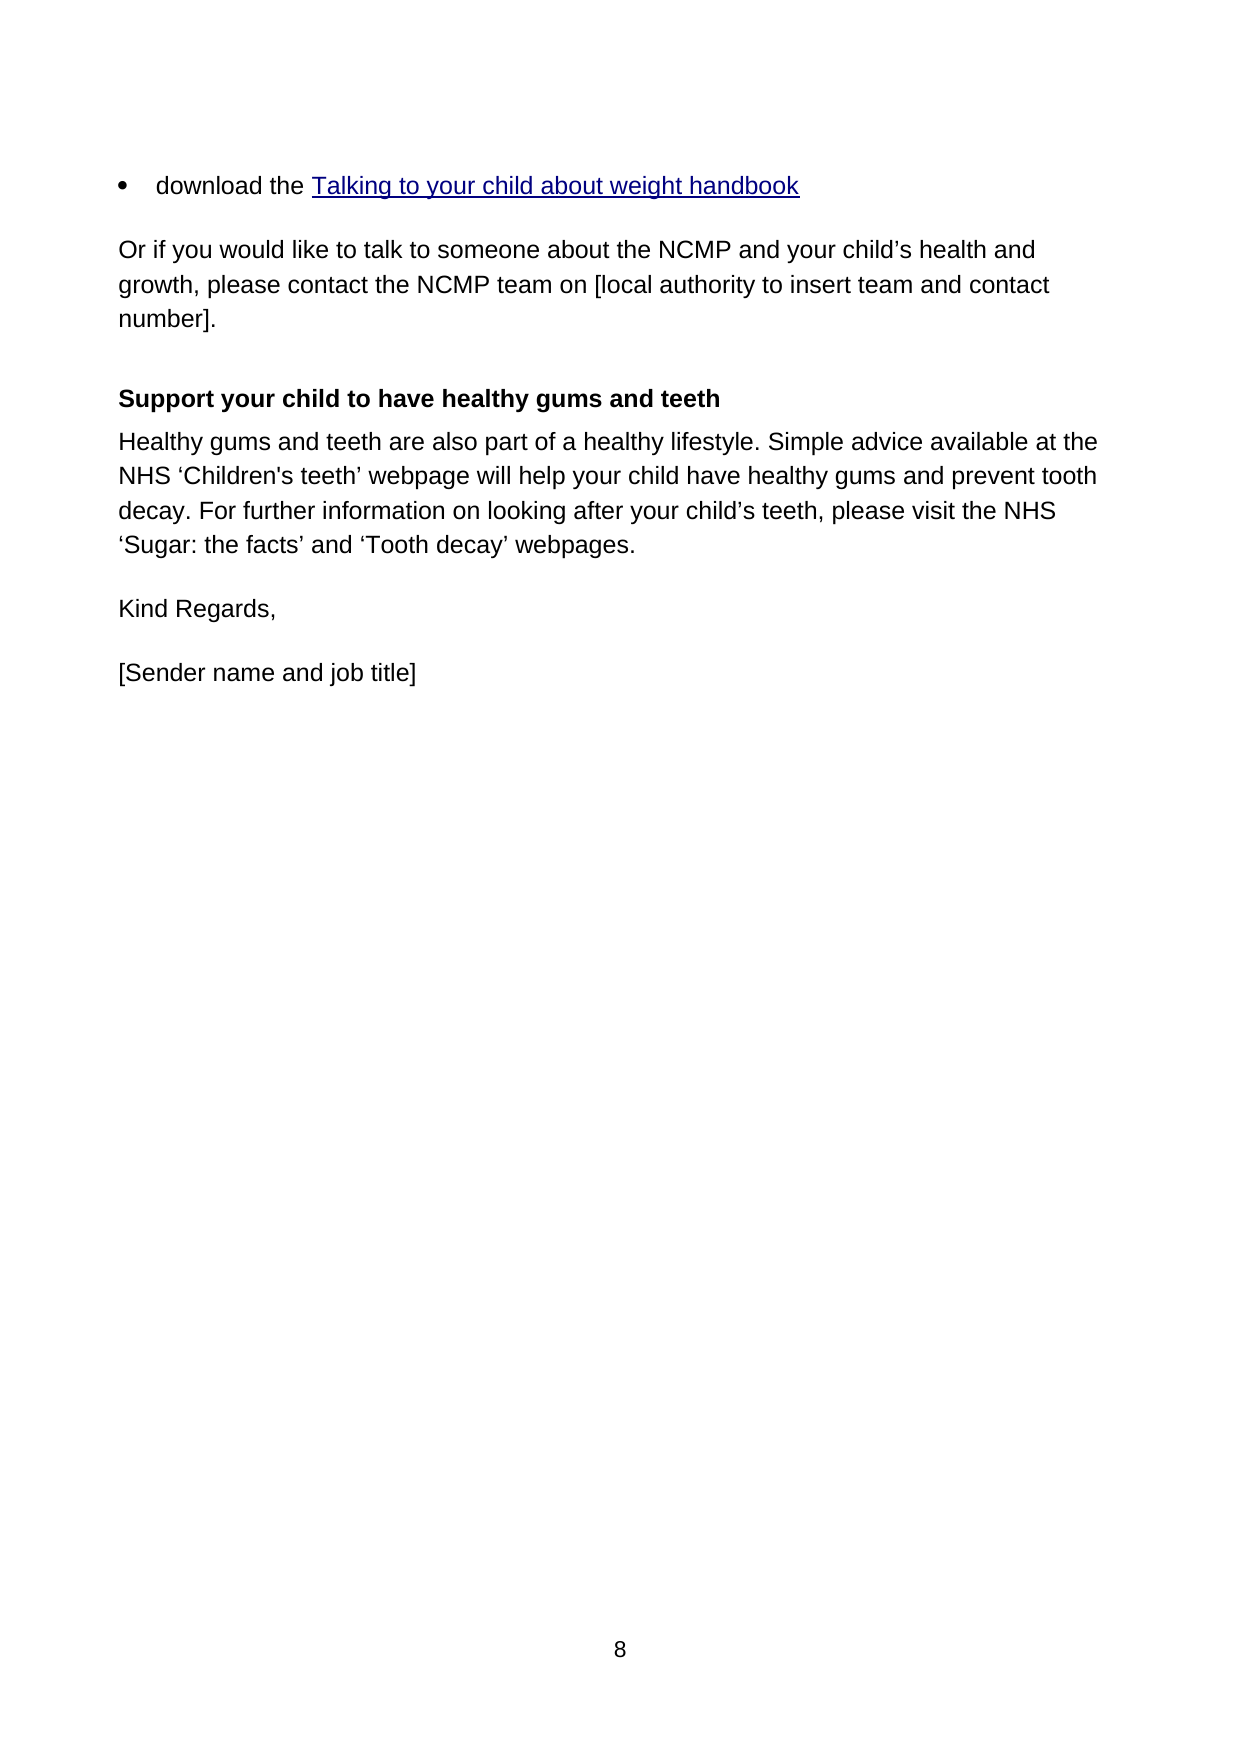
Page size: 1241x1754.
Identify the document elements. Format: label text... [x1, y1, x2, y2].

text Healthy gums and teeth are also part of a healthy lifestyle. Simple advice available at the NHS ‘Children's teeth’ webpage will help your child have healthy gums and prevent tooth decay. For further information on looking after your child’s teeth, please visit the NHS ‘Sugar: the facts’ and ‘Tooth decay’ webpages. [118, 427, 1122, 559]
subtitle Support your child to have healthy gums and teeth [118, 381, 1122, 414]
text Kind Regards, [118, 594, 1122, 623]
list download the Talking to your child about weight handbook [118, 171, 1122, 200]
text [Sender name and job title] [118, 658, 1122, 687]
text Or if you would like to talk to someone about the NCMP and your child’s health and growth, please contact the NCMP team on [local authority to insert team and contact number]. [118, 235, 1122, 333]
